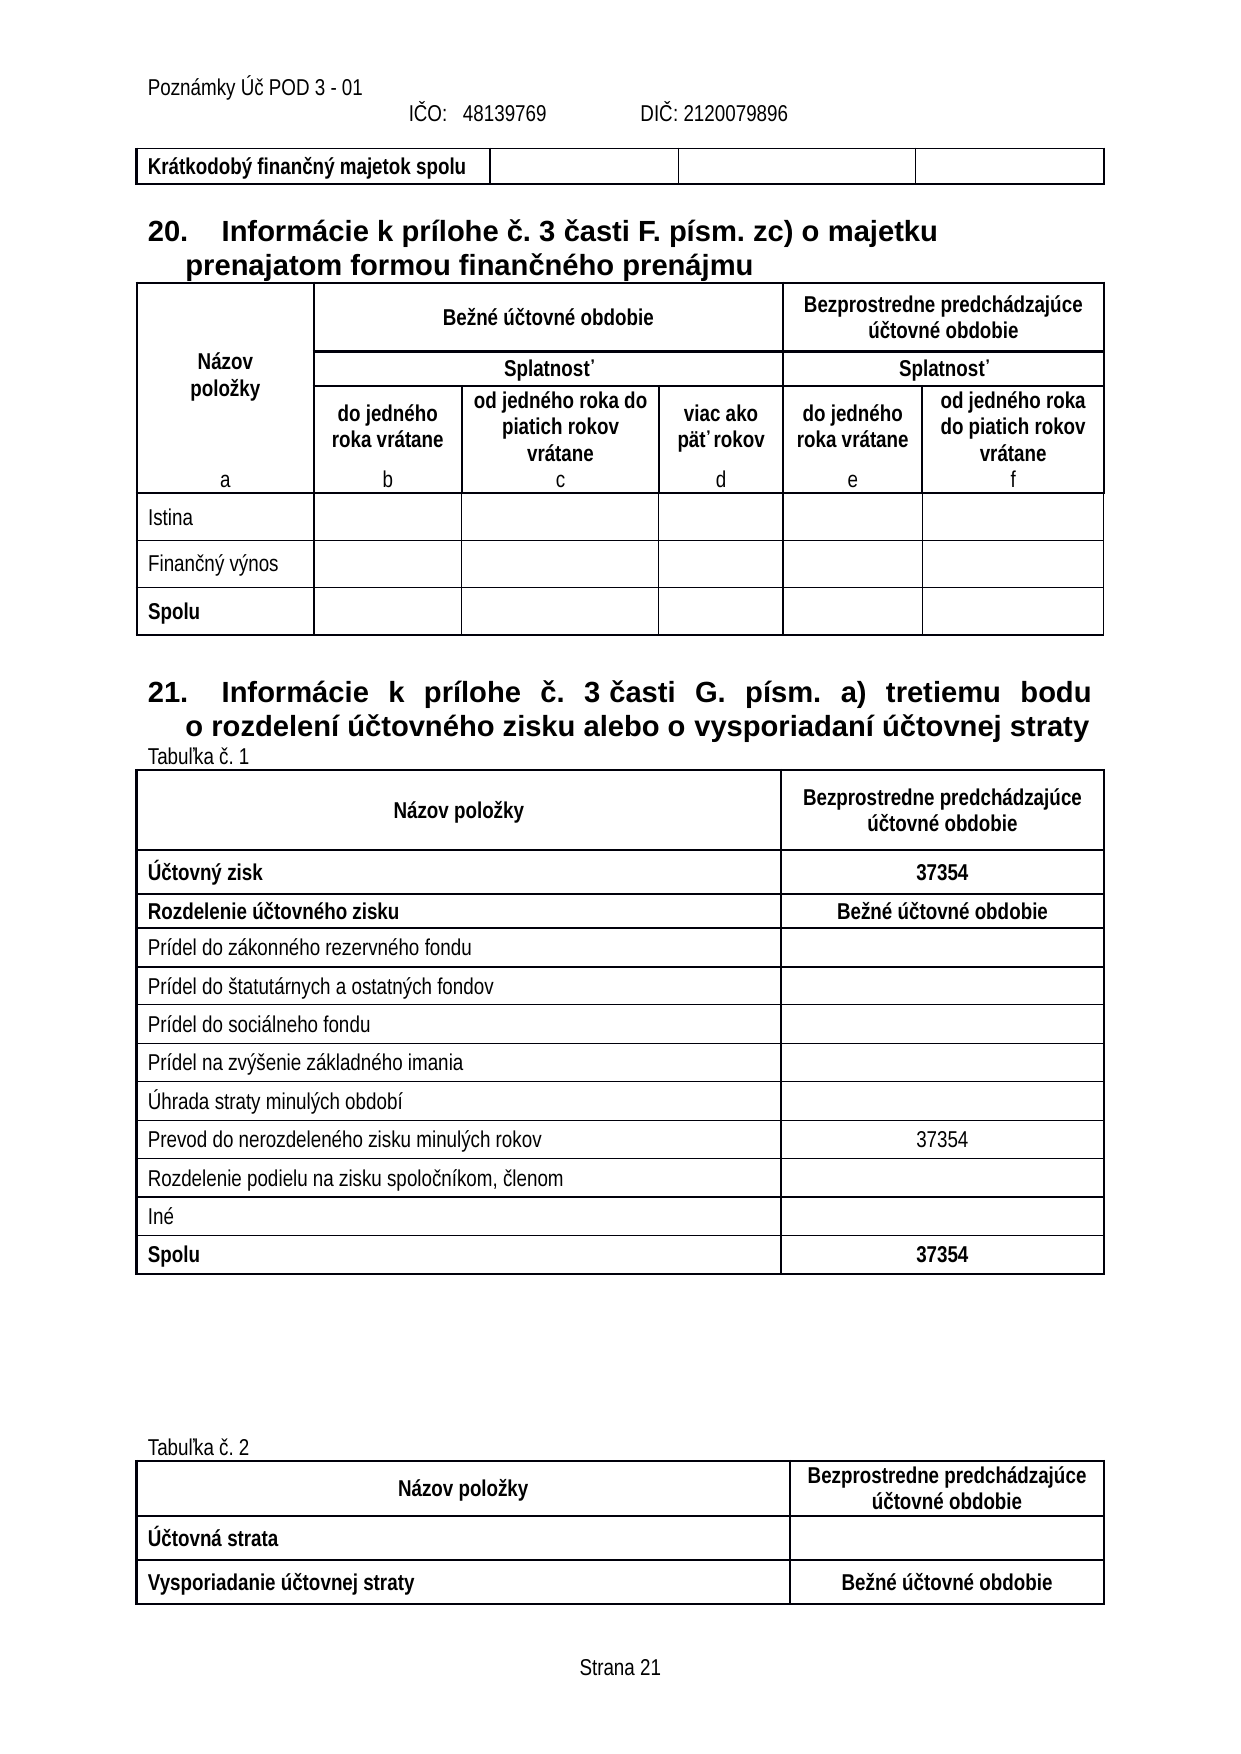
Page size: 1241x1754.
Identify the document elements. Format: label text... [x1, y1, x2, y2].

table_cell Rozdelenie podielu na zisku spoločníkom, členom [138, 1159, 780, 1196]
table_cell do jedného roka vrátane [315, 387, 461, 466]
table_cell [782, 1082, 1103, 1119]
table_cell Prídel na zvýšenie základného imania [138, 1044, 780, 1081]
table_cell Prídel do sociálneho fondu [138, 1005, 780, 1043]
table_cell Bežné účtovné obdobie [791, 1561, 1103, 1603]
table_cell d [660, 466, 782, 492]
table_cell a [138, 466, 313, 492]
title Informácie k prílohe č. 3 časti F. písm. zc) o majetku prenajatom formou finančného prenájmu [148, 214, 1092, 282]
text Tabuľka č. 1 [148, 743, 1092, 769]
table_cell [659, 588, 782, 634]
table_cell [923, 541, 1103, 587]
table_cell Účtovná strata [138, 1517, 789, 1559]
text Tabuľka č. 2 [148, 1433, 1092, 1460]
table_cell Vysporiadanie účtovnej straty [138, 1561, 789, 1603]
table_cell Prídel do štatutárnych a ostatných fondov [138, 968, 780, 1004]
table_cell [791, 1517, 1103, 1559]
table_cell f [923, 466, 1103, 492]
table_header Názov položky [138, 284, 313, 466]
table_cell [659, 494, 782, 539]
table_cell Prídel do zákonného rezervného fondu [138, 929, 780, 966]
table_cell Spolu [138, 1236, 780, 1273]
table_cell e [784, 466, 921, 492]
table_cell Spolu [138, 588, 313, 634]
table_cell [782, 1044, 1103, 1081]
table_header Bezprostredne predchádzajúce účtovné obdobie [784, 284, 1103, 350]
table_cell [679, 149, 915, 183]
table_cell 37354 [782, 1121, 1103, 1158]
table_cell Úhrada straty minulých období [138, 1082, 780, 1119]
table_cell [315, 541, 461, 587]
table_cell b [315, 466, 461, 492]
table_cell [784, 588, 922, 634]
table_cell [315, 588, 461, 634]
table_cell [462, 588, 658, 634]
table_cell [491, 149, 678, 183]
table_cell Splatnosť [315, 353, 782, 385]
table_cell Prevod do nerozdeleného zisku minulých rokov [138, 1121, 780, 1158]
table_cell [782, 968, 1103, 1004]
table_cell [782, 1005, 1103, 1043]
table_cell Krátkodobý finančný majetok spolu [138, 149, 489, 183]
table_header Názov položky [138, 771, 780, 849]
table_header Bezprostredne predchádzajúce účtovné obdobie [782, 771, 1103, 849]
table_cell [315, 494, 461, 539]
table_cell Finančný výnos [138, 541, 313, 587]
table_cell c [463, 466, 658, 492]
table_header Názov položky [138, 1462, 789, 1514]
table_cell [916, 149, 1103, 183]
table_cell [784, 541, 922, 587]
table_cell od jedného roka do piatich rokov vrátane [923, 387, 1103, 466]
table_cell [462, 494, 658, 539]
table_cell [782, 1198, 1103, 1235]
table_cell Istina [138, 494, 313, 539]
table_cell Rozdelenie účtovného zisku [138, 895, 780, 927]
table_cell [462, 541, 658, 587]
title Informácie k prílohe č. 3 časti G. písm. a) tretiemu bodu o rozdelení účtovného zisku alebo o vysporiadaní účtovnej straty [148, 676, 1092, 743]
table_cell [782, 929, 1103, 966]
table_cell [659, 541, 782, 587]
table_header Bezprostredne predchádzajúce účtovné obdobie [791, 1462, 1103, 1514]
table_cell [923, 588, 1103, 634]
table_cell od jedného roka do piatich rokov vrátane [463, 387, 658, 466]
table_header Bežné účtovné obdobie [315, 284, 782, 350]
table_cell Iné [138, 1198, 780, 1235]
table_cell 37354 [782, 1236, 1103, 1273]
table_cell 37354 [782, 851, 1103, 893]
table_cell [923, 494, 1103, 539]
table_cell Účtovný zisk [138, 851, 780, 893]
table_cell [782, 1159, 1103, 1196]
table_cell viac ako päť rokov [660, 387, 782, 466]
table_cell do jedného roka vrátane [784, 387, 921, 466]
table_cell [784, 494, 922, 539]
table_cell Splatnosť [784, 353, 1103, 385]
table_cell Bežné účtovné obdobie [782, 895, 1103, 927]
